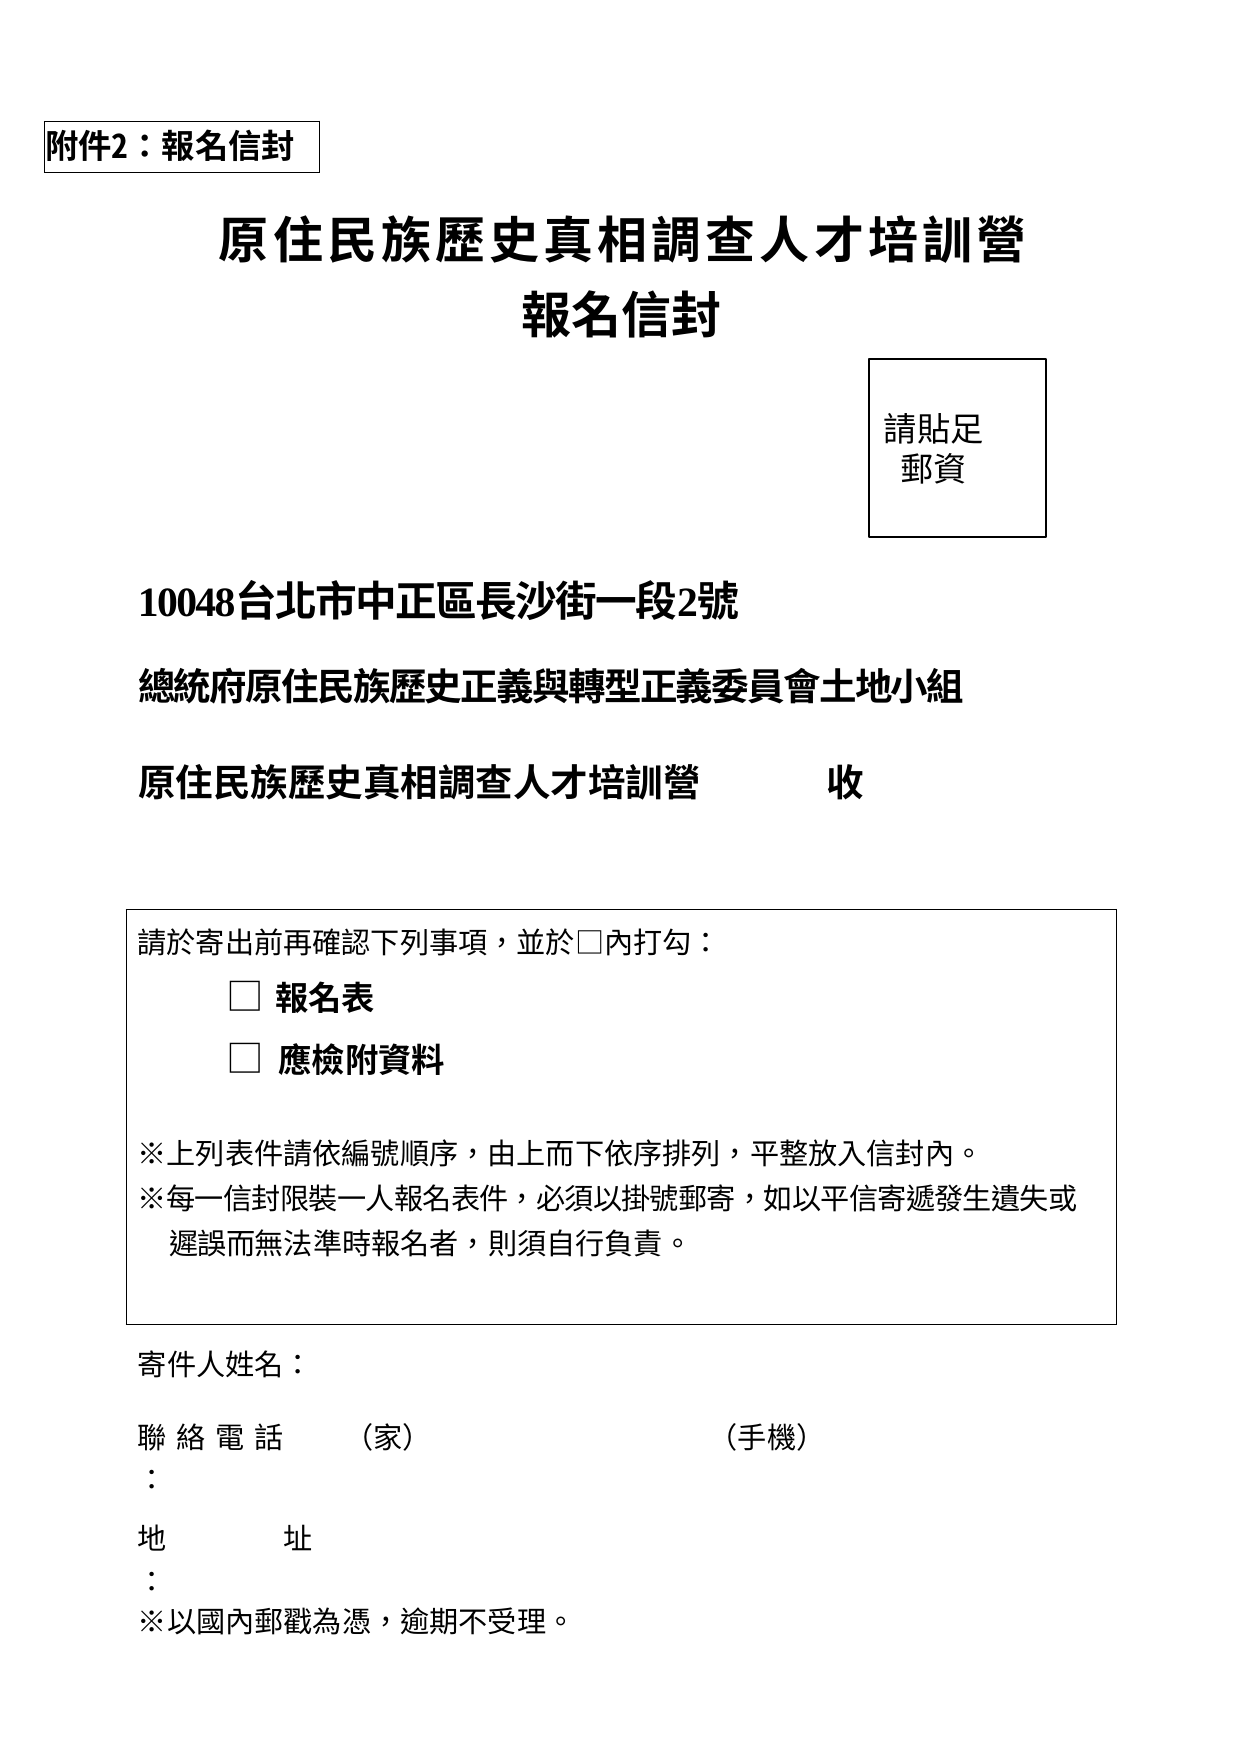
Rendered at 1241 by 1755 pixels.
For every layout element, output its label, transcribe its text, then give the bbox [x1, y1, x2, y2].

table_cell 請於寄出前再確認下列事項，並於□內打勾： □ 報名表 □ 應檢附資料 ※上列表件請依編號順序，由上而下依序排列，平整放入信封內。 ※每一信封限裝一人報名表件，必須以掛號郵寄，如以平信寄遞發生遺失或遲誤而無法準時報名者，則須自行負責。 [127, 910, 1116, 1323]
table_cell 10048台北市中正區長沙街一段2號 總統府原住民族歷史正義與轉型正義委員會土地小組 原住民族歷史真相調查人才培訓營 收 [126, 539, 1116, 909]
table_header 原住民族歷史真相調查人才培訓營 報名信封 [126, 210, 1116, 352]
table_cell [333, 1499, 1116, 1601]
table_cell 寄件人姓名： [126, 1325, 332, 1397]
table_cell （家） [333, 1398, 573, 1499]
table_cell ※以國內郵戳為憑，逾期不受理。 [126, 1601, 1116, 1640]
table_cell （手機） [573, 1398, 1116, 1499]
table_cell [333, 1325, 1116, 1397]
table_cell 聯 絡 電 話 ： [126, 1398, 332, 1499]
table_cell [126, 352, 332, 539]
table_cell [333, 352, 1116, 539]
table_cell 地 址 ： [126, 1499, 332, 1601]
